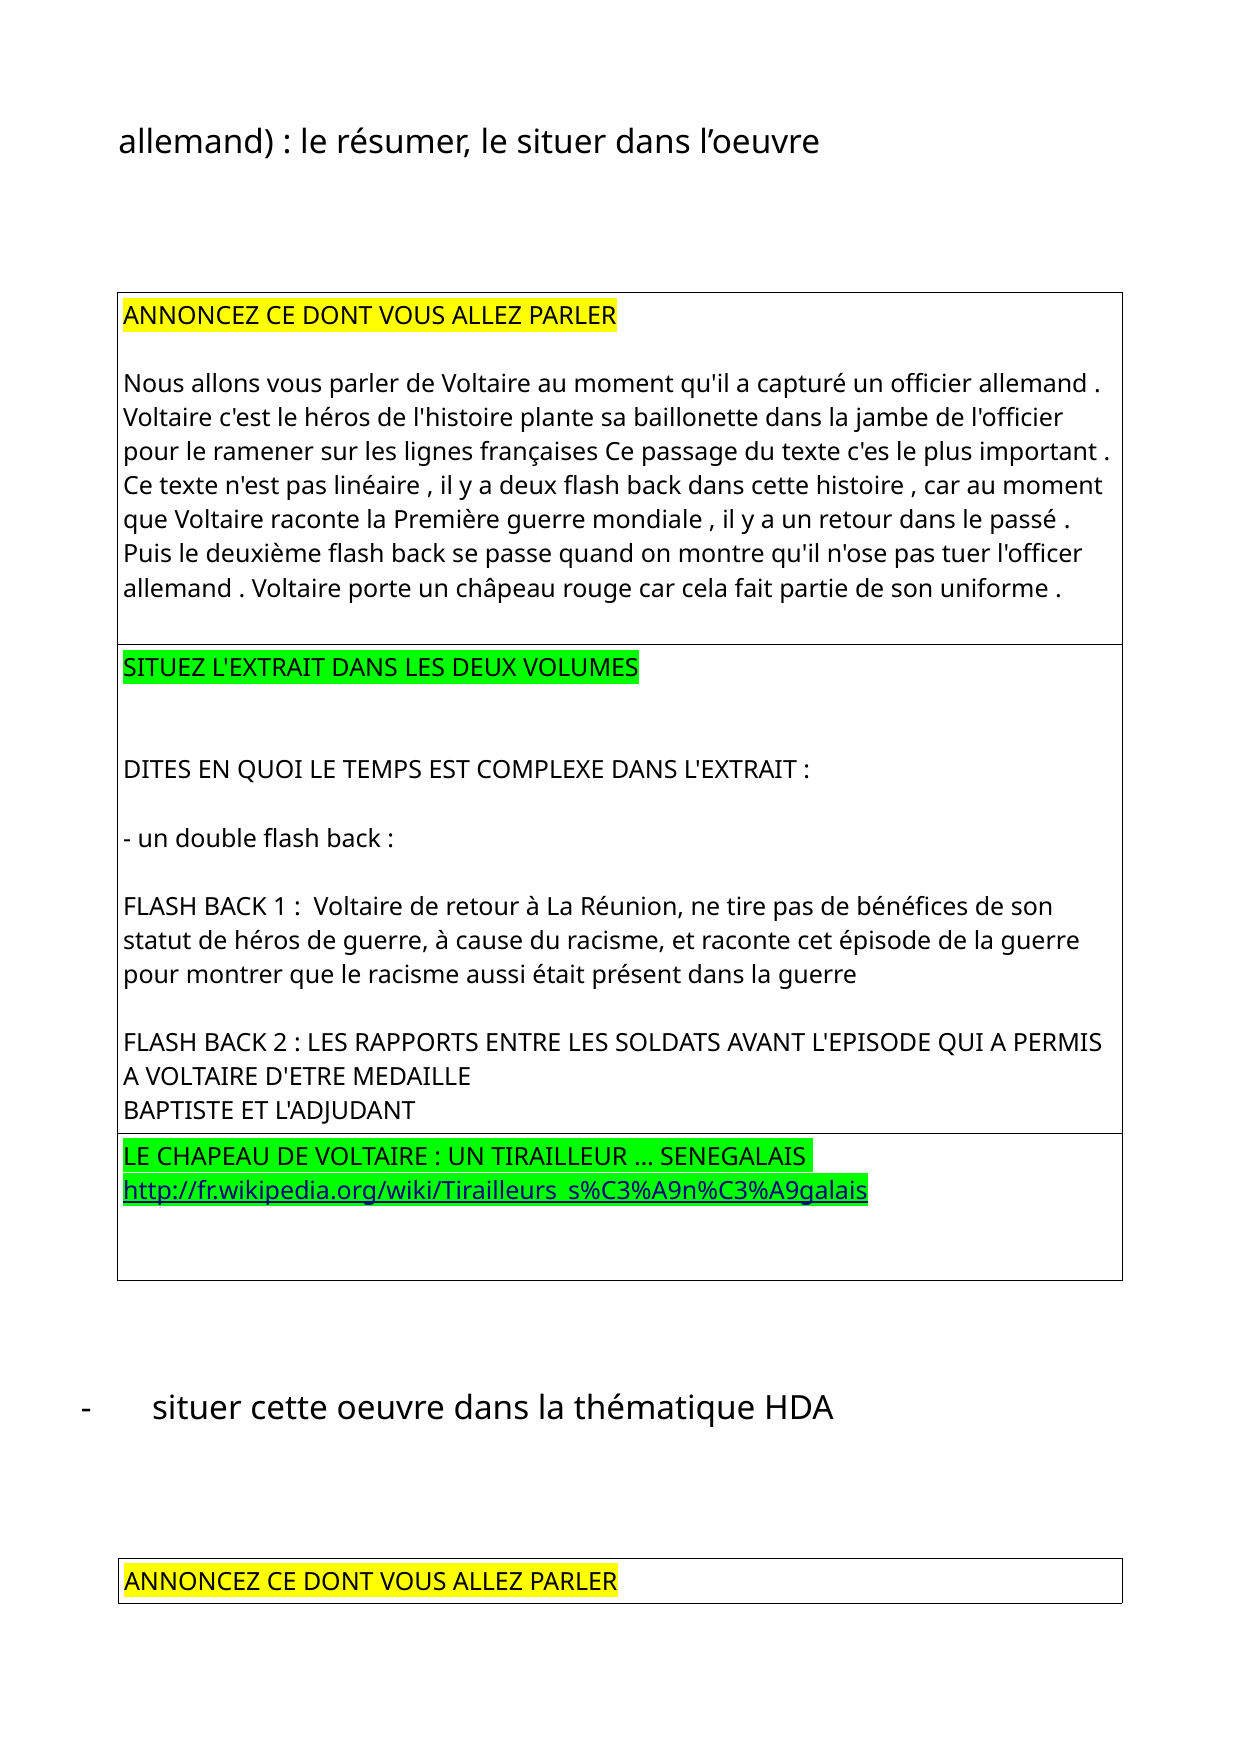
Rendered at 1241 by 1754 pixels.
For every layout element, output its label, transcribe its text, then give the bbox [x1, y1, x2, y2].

table_cell LE CHAPEAU DE VOLTAIRE : UN TIRAILLEUR … SENEGALAIS http://fr.wikipedia.org/wiki/Tirailleurs_s%C3%A9n%C3%A9galais [118, 1134, 1122, 1280]
text - situer cette oeuvre dans la thématique HDA [81, 1384, 1122, 1429]
table_header ANNONCEZ CE DONT VOUS ALLEZ PARLER [119, 1559, 1122, 1603]
table_header ANNONCEZ CE DONT VOUS ALLEZ PARLER Nous allons vous parler de Voltaire au moment qu'il a capturé un officier allemand . Voltaire c'est le héros de l'histoire plante sa baillonette dans la jambe de l'officier pour le ramener sur les lignes françaises Ce passage du texte c'es le plus important . Ce texte n'est pas linéaire , il y a deux flash back dans cette histoire , car au moment que Voltaire raconte la Première guerre mondiale , il y a un retour dans le passé . Puis le deuxième flash back se passe quand on montre qu'il n'ose pas tuer l'officer allemand . Voltaire porte un châpeau rouge car cela fait partie de son uniforme . [118, 293, 1122, 644]
table_cell SITUEZ L'EXTRAIT DANS LES DEUX VOLUMES DITES EN QUOI LE TEMPS EST COMPLEXE DANS L'EXTRAIT : - un double flash back : FLASH BACK 1 : Voltaire de retour à La Réunion, ne tire pas de bénéfices de son statut de héros de guerre, à cause du racisme, et raconte cet épisode de la guerre pour montrer que le racisme aussi était présent dans la guerre FLASH BACK 2 : LES RAPPORTS ENTRE LES SOLDATS AVANT L'EPISODE QUI A PERMIS A VOLTAIRE D'ETRE MEDAILLE BAPTISTE ET L'ADJUDANT [118, 645, 1122, 1132]
text allemand) : le résumer, le situer dans l’oeuvre [81, 118, 1122, 163]
